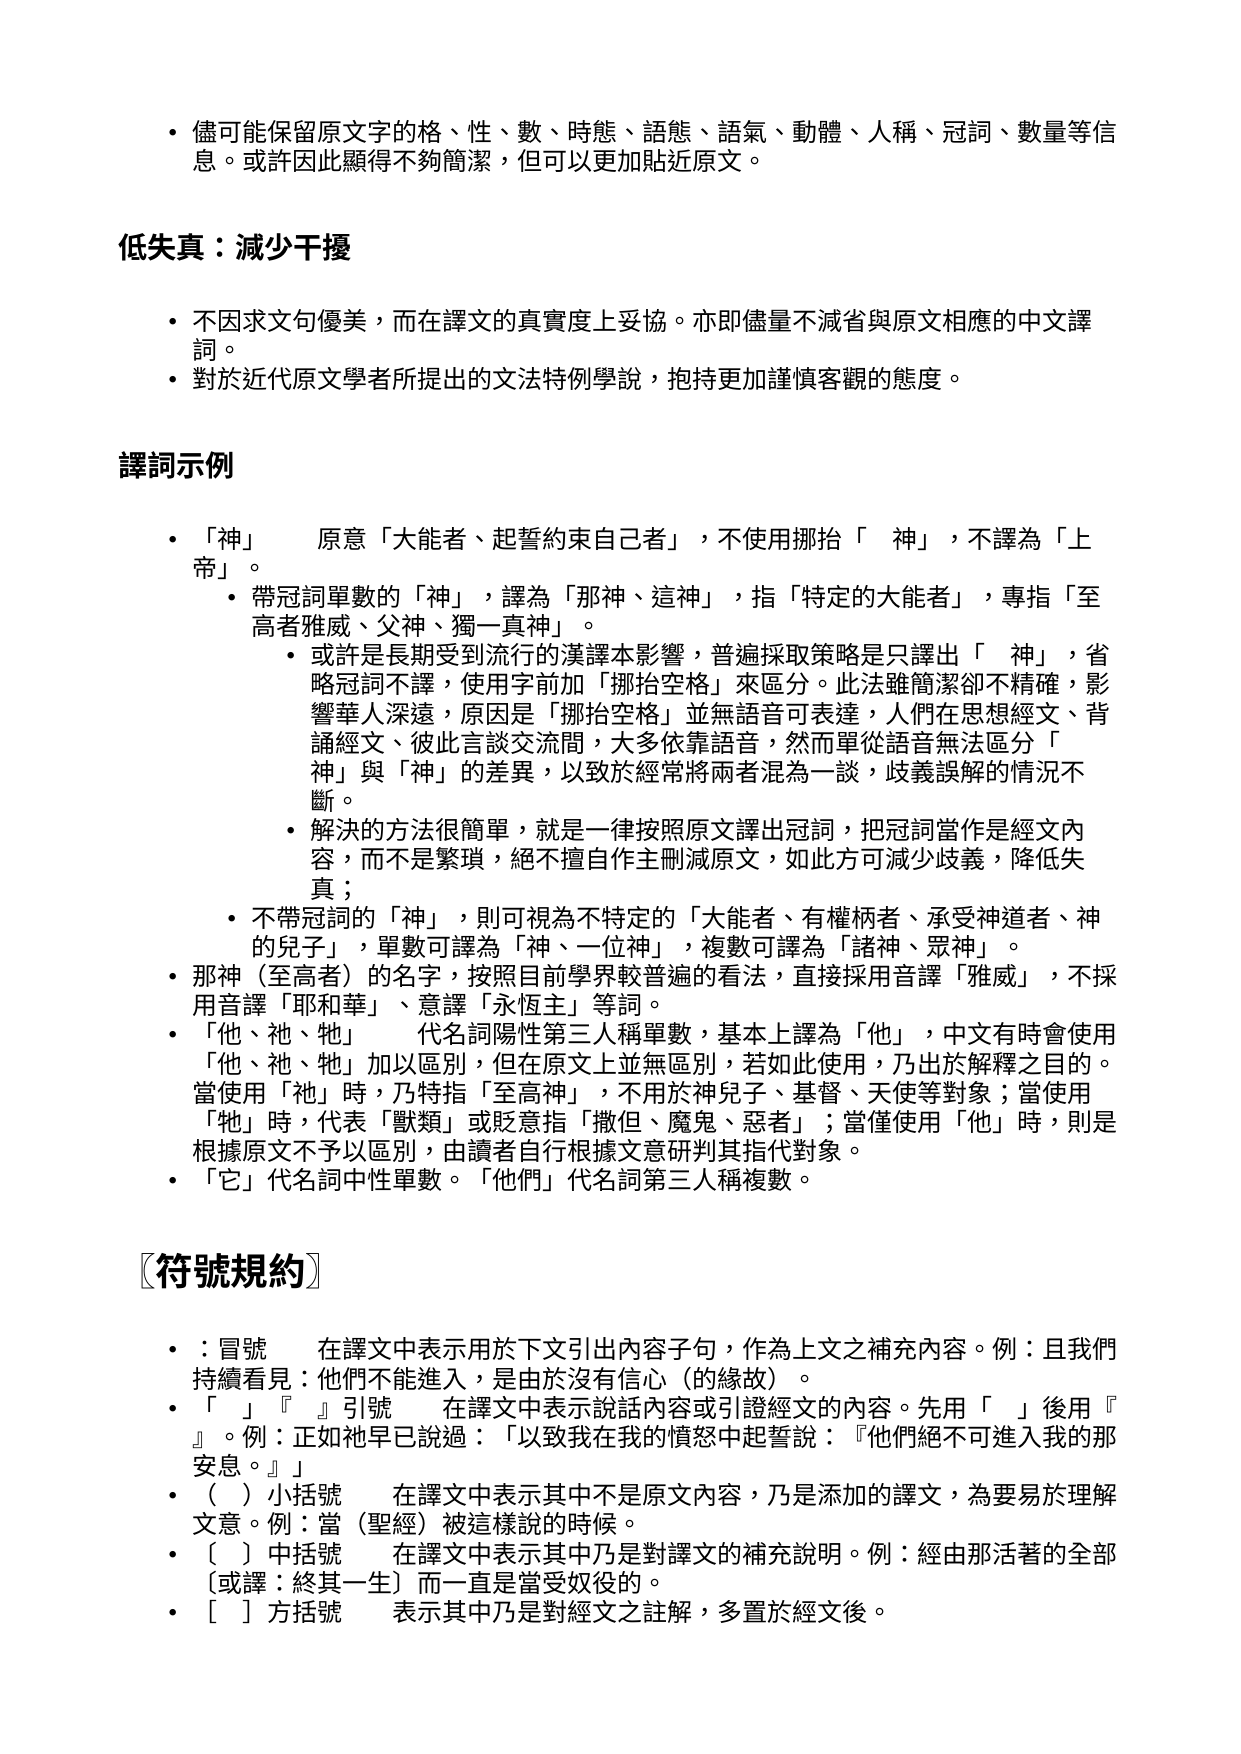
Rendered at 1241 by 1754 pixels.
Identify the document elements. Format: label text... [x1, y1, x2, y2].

list 不帶冠詞的「神」，則可視為不特定的「大能者、有權柄者、承受神道者、神的兒子」，單數可譯為「神、一位神」，複數可譯為「諸神、眾神」。 [236, 904, 1122, 962]
list 「 」『 』引號 在譯文中表示說話內容或引證經文的內容。先用「 」後用『 』。例：正如祂早已說過：「以致我在我的憤怒中起誓說：『他們絕不可進入我的那安息。』」 [177, 1394, 1122, 1482]
list 對於近代原文學者所提出的文法特例學說，抱持更加謹慎客觀的態度。 [177, 365, 1122, 394]
list 那神（至高者）的名字，按照目前學界較普遍的看法，直接採用音譯「雅威」，不採用音譯「耶和華」、意譯「永恆主」等詞。 [177, 962, 1122, 1021]
list 儘可能保留原文字的格、性、數、時態、語態、語氣、動體、人稱、冠詞、數量等信息。或許因此顯得不夠簡潔，但可以更加貼近原文。 [177, 118, 1122, 176]
list 不因求文句優美，而在譯文的真實度上妥協。亦即儘量不減省與原文相應的中文譯詞。 [177, 307, 1122, 365]
subtitle 低失真：減少干擾 [118, 231, 1122, 265]
list 或許是長期受到流行的漢譯本影響，普遍採取策略是只譯出「 神」，省略冠詞不譯，使用字前加「挪抬空格」來區分。此法雖簡潔卻不精確，影響華人深遠，原因是「挪抬空格」並無語音可表達，人們在思想經文、背誦經文、彼此言談交流間，大多依靠語音，然而單從語音無法區分「 神」與「神」的差異，以致於經常將兩者混為一談，歧義誤解的情況不斷。 [295, 641, 1122, 816]
list 「它」代名詞中性單數。「他們」代名詞第三人稱複數。 [177, 1166, 1122, 1196]
list 解決的方法很簡單，就是一律按照原文譯出冠詞，把冠詞當作是經文內容，而不是繁瑣，絕不擅自作主刪減原文，如此方可減少歧義，降低失真； [295, 816, 1122, 904]
list 〔 〕中括號 在譯文中表示其中乃是對譯文的補充說明。例：經由那活著的全部〔或譯：終其一生〕而一直是當受奴役的。 [177, 1540, 1122, 1598]
list 帶冠詞單數的「神」，譯為「那神、這神」，指「特定的大能者」，專指「至高者雅威、父神、獨一真神」。 [236, 583, 1122, 641]
subtitle 譯詞示例 [118, 449, 1122, 483]
list 「神」 原意「大能者、起誓約束自己者」，不使用挪抬「 神」，不譯為「上帝」。 [177, 525, 1122, 583]
list ：冒號 在譯文中表示用於下文引出內容子句，作為上文之補充內容。例：且我們持續看見：他們不能進入，是由於沒有信心（的緣故）。 [177, 1336, 1122, 1394]
list （ ）小括號 在譯文中表示其中不是原文內容，乃是添加的譯文，為要易於理解文意。例：當（聖經）被這樣說的時候。 [177, 1482, 1122, 1540]
list ［ ］方括號 表示其中乃是對經文之註解，多置於經文後。 [177, 1598, 1122, 1627]
subtitle 〖符號規約〗 [118, 1250, 1122, 1294]
list 「他、祂、牠」 代名詞陽性第三人稱單數，基本上譯為「他」，中文有時會使用「他、祂、牠」加以區別，但在原文上並無區別，若如此使用，乃出於解釋之目的。當使用「祂」時，乃特指「至高神」，不用於神兒子、基督、天使等對象；當使用「牠」時，代表「獸類」或貶意指「撒但、魔鬼、惡者」；當僅使用「他」時，則是根據原文不予以區別，由讀者自行根據文意研判其指代對象。 [177, 1021, 1122, 1166]
